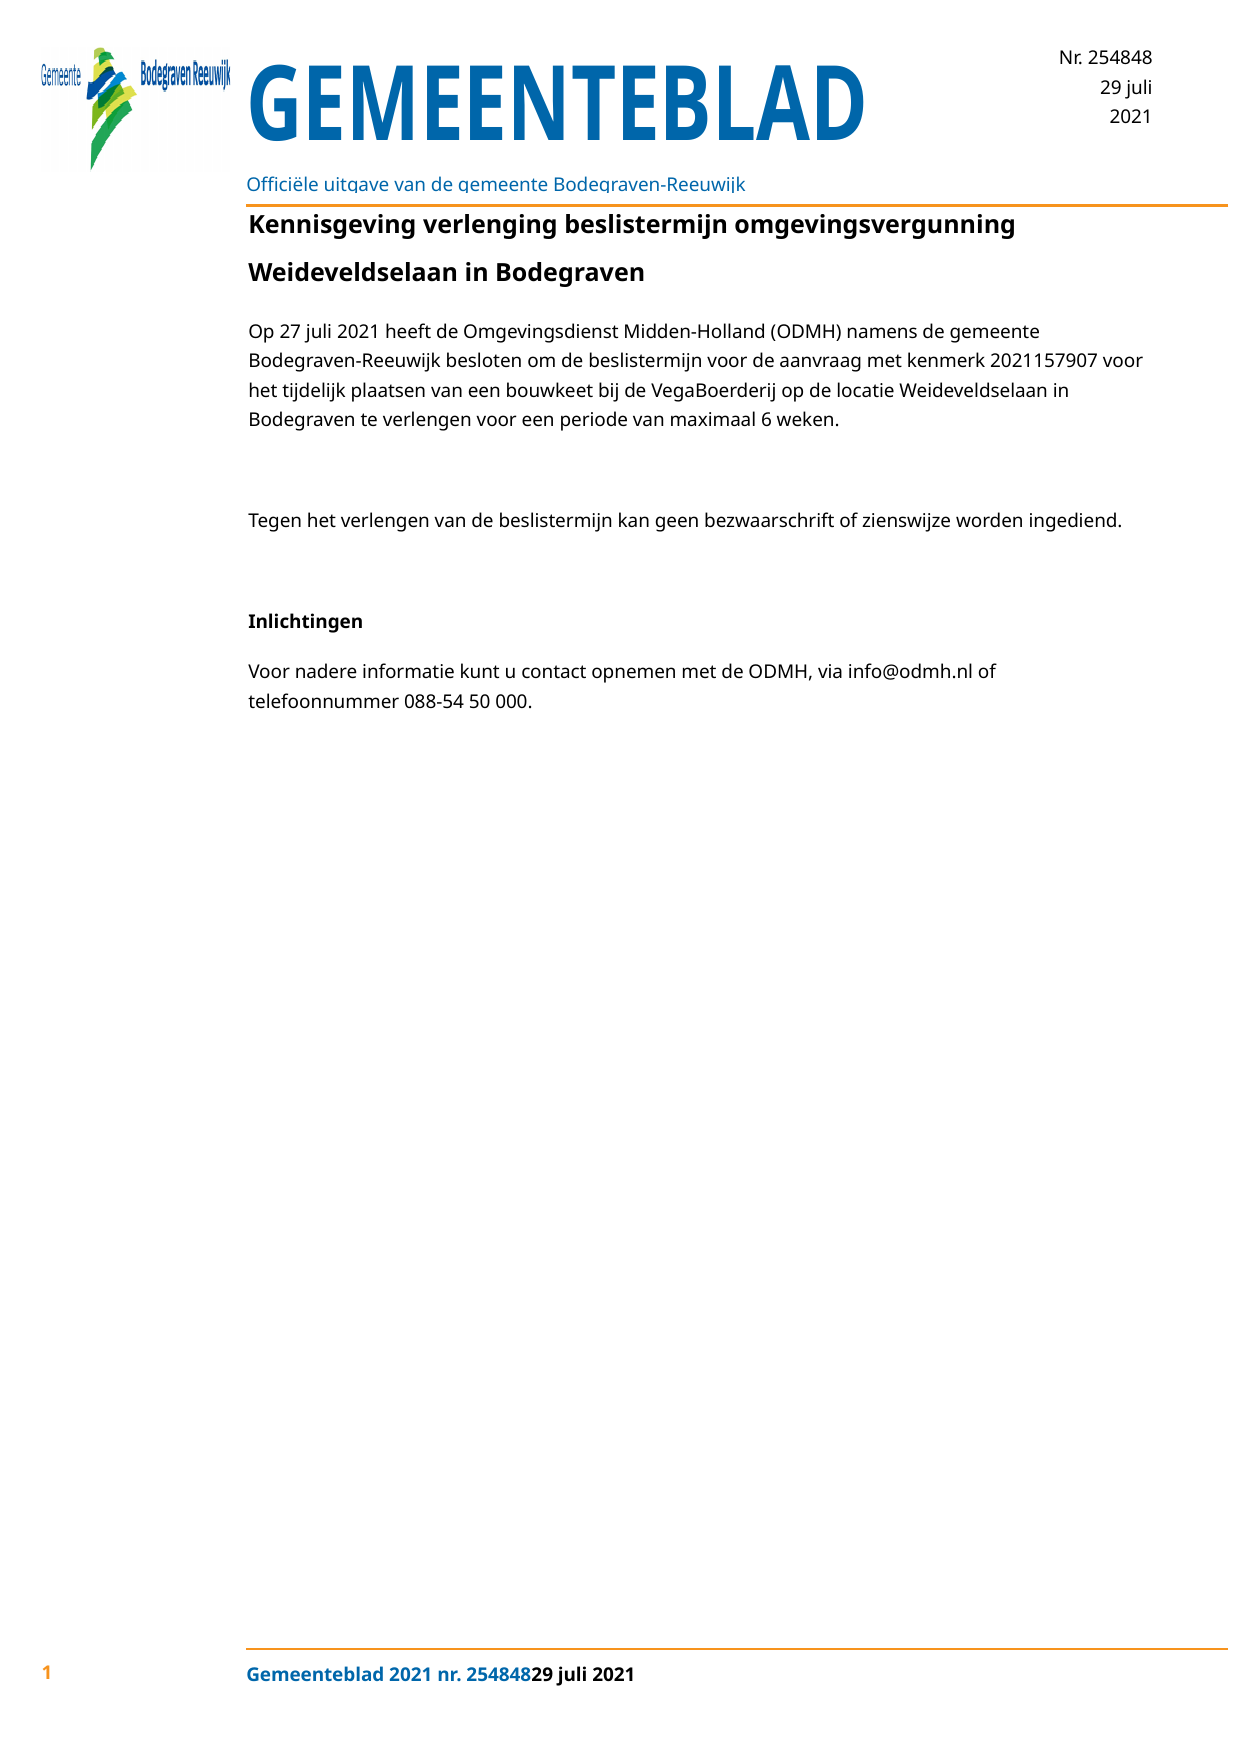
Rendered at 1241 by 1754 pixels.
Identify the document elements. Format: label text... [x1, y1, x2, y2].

text Op 27 juli 2021 heeft de Omgevingsdienst Midden-Holland (ODMH) namens de gemeente Bodegraven-Reeuwijk besloten om de beslistermijn voor de aanvraag met kenmerk 2021157907 voor het tijdelijk plaatsen van een bouwkeet bij de VegaBoerderij op de locatie Weideveldselaan in Bodegraven te verlengen voor een periode van maximaal 6 weken. [248, 318, 1152, 432]
text Voor nadere informatie kunt u contact opnemen met de ODMH, via info@odmh.nl of telefoonnummer 088-54 50 000. [248, 659, 1152, 714]
text Tegen het verlengen van de beslistermijn kan geen bezwaarschrift of zienswijze worden ingediend. [248, 507, 1152, 533]
text Kennisgeving verlenging beslistermijn omgevingsvergunning Weideveldselaan in Bodegraven [248, 207, 1152, 288]
picture [41, 47, 231, 172]
text Inlichtingen [248, 608, 1152, 634]
